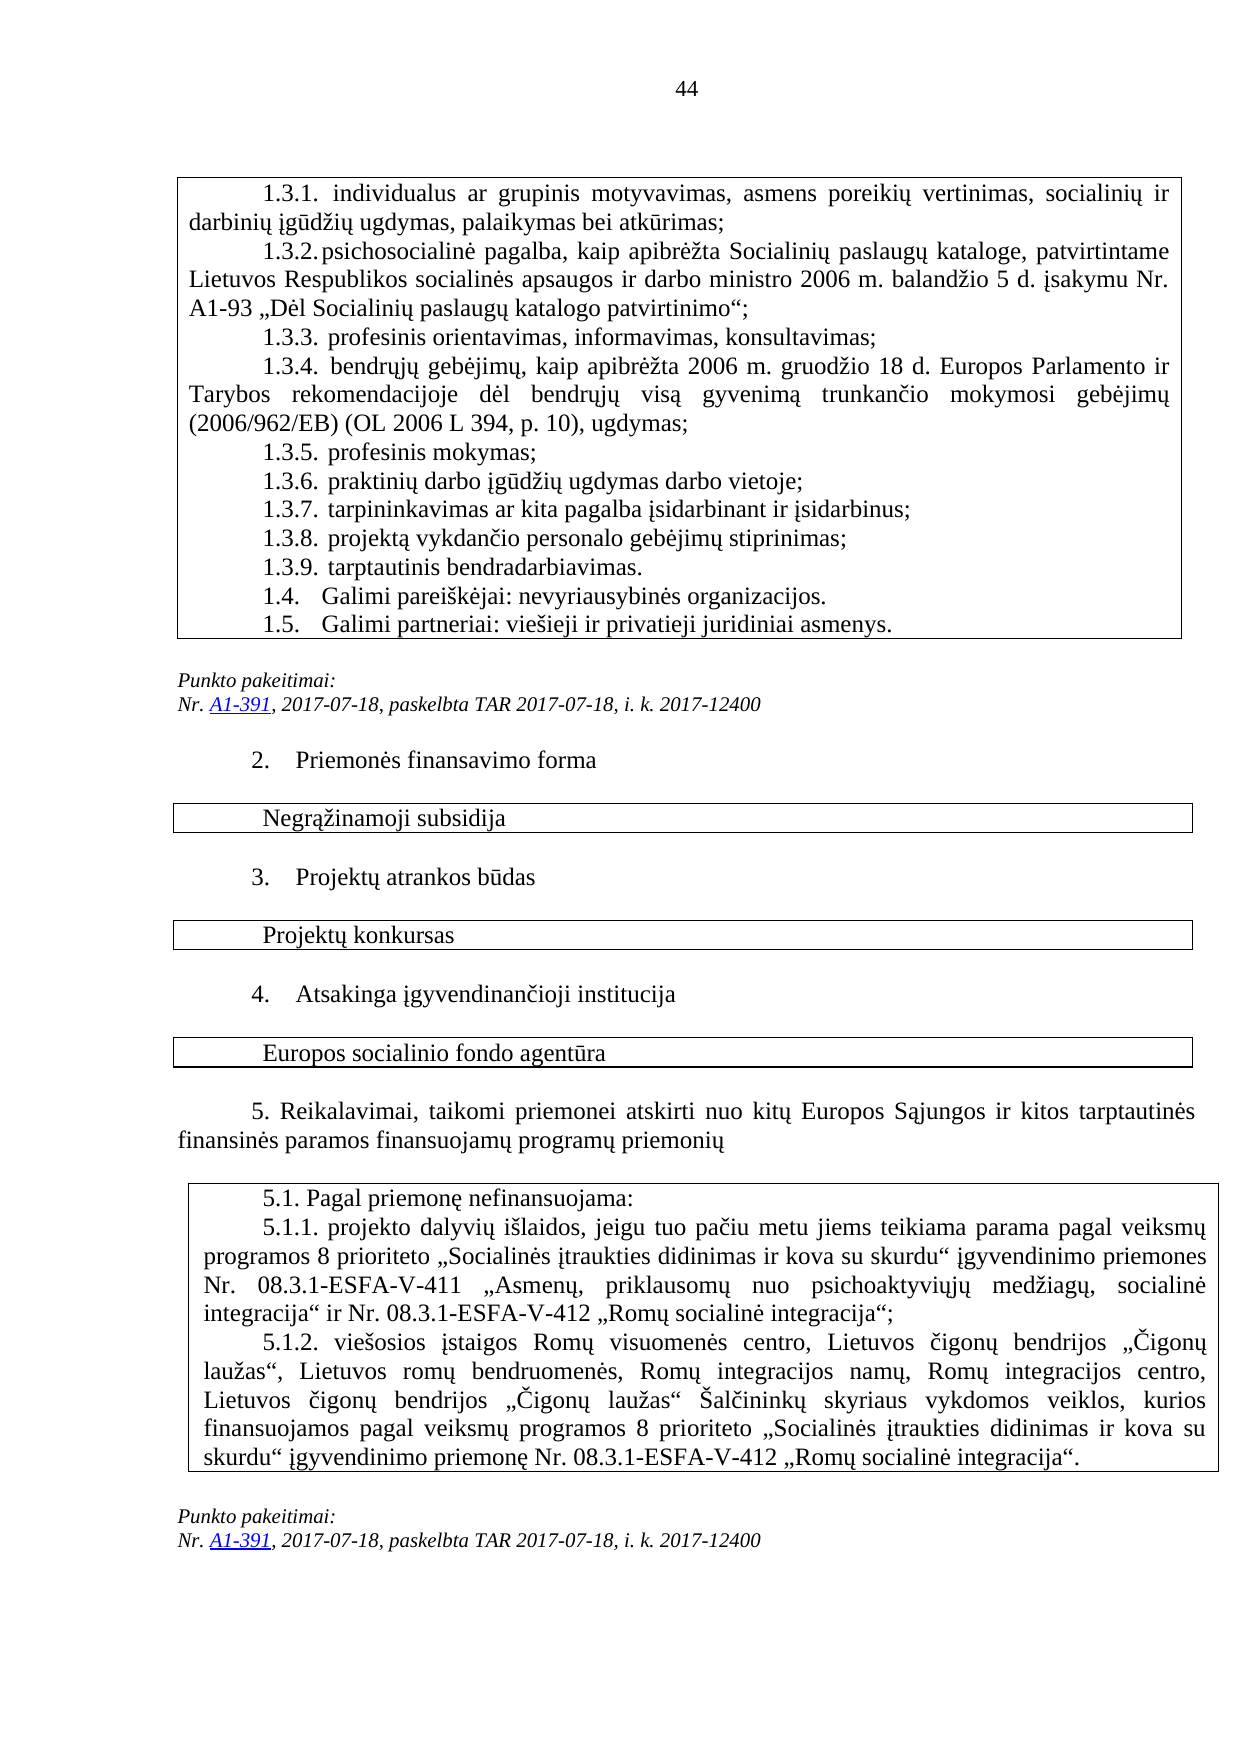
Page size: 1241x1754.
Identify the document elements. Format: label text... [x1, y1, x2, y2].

table_header Europos socialinio fondo agentūra [174, 1038, 1192, 1066]
text Punkto pakeitimai: [177, 668, 1196, 692]
table_header Projektų konkursas [174, 921, 1192, 949]
text 2. Priemonės finansavimo forma [177, 745, 1196, 774]
text 5. Reikalavimai, taikomi priemonei atskirti nuo kitų Europos Sąjungos ir kitos tarptautinės finansinės paramos finansuojamų programų priemonių [177, 1096, 1196, 1154]
text Punkto pakeitimai: [177, 1503, 1196, 1528]
text 4. Atsakinga įgyvendinančioji institucija [177, 979, 1196, 1008]
table_header 1.3.1. individualus ar grupinis motyvavimas, asmens poreikių vertinimas, socialinių ir darbinių įgūdžių ugdymas, palaikymas bei atkūrimas; 1.3.2. psichosocialinė pagalba, kaip apibrėžta Socialinių paslaugų kataloge, patvirtintame Lietuvos Respublikos socialinės apsaugos ir darbo ministro 2006 m. balandžio 5 d. įsakymu Nr. A1-93 „Dėl Socialinių paslaugų katalogo patvirtinimo“; 1.3.3. profesinis orientavimas, informavimas, konsultavimas; 1.3.4. bendrųjų gebėjimų, kaip apibrėžta 2006 m. gruodžio 18 d. Europos Parlamento ir Tarybos rekomendacijoje dėl bendrųjų visą gyvenimą trunkančio mokymosi gebėjimų (2006/962/EB) (OL 2006 L 394, p. 10), ugdymas; 1.3.5. profesinis mokymas; 1.3.6. praktinių darbo įgūdžių ugdymas darbo vietoje; 1.3.7. tarpininkavimas ar kita pagalba įsidarbinant ir įsidarbinus; 1.3.8. projektą vykdančio personalo gebėjimų stiprinimas; 1.3.9. tarptautinis bendradarbiavimas. 1.4. Galimi pareiškėjai: nevyriausybinės organizacijos. 1.5. Galimi partneriai: viešieji ir privatieji juridiniai asmenys. [178, 178, 1181, 638]
table_header 5.1. Pagal priemonę nefinansuojama: 5.1.1. projekto dalyvių išlaidos, jeigu tuo pačiu metu jiems teikiama parama pagal veiksmų programos 8 prioriteto „Socialinės įtraukties didinimas ir kova su skurdu“ įgyvendinimo priemones Nr. 08.3.1-ESFA-V-411 „Asmenų, priklausomų nuo psichoaktyviųjų medžiagų, socialinė integracija“ ir Nr. 08.3.1-ESFA-V-412 „Romų socialinė integracija“; 5.1.2. viešosios įstaigos Romų visuomenės centro, Lietuvos čigonų bendrijos „Čigonų laužas“, Lietuvos romų bendruomenės, Romų integracijos namų, Romų integracijos centro, Lietuvos čigonų bendrijos „Čigonų laužas“ Šalčininkų skyriaus vykdomos veiklos, kurios finansuojamos pagal veiksmų programos 8 prioriteto „Socialinės įtraukties didinimas ir kova su skurdu“ įgyvendinimo priemonę Nr. 08.3.1-ESFA-V-412 „Romų socialinė integracija“. [189, 1184, 1218, 1471]
table_header Negrąžinamoji subsidija [174, 804, 1192, 832]
text Nr. A1-391, 2017-07-18, paskelbta TAR 2017-07-18, i. k. 2017-12400 [177, 1528, 1196, 1552]
text Nr. A1-391, 2017-07-18, paskelbta TAR 2017-07-18, i. k. 2017-12400 [177, 692, 1196, 716]
text 3. Projektų atrankos būdas [177, 862, 1196, 891]
